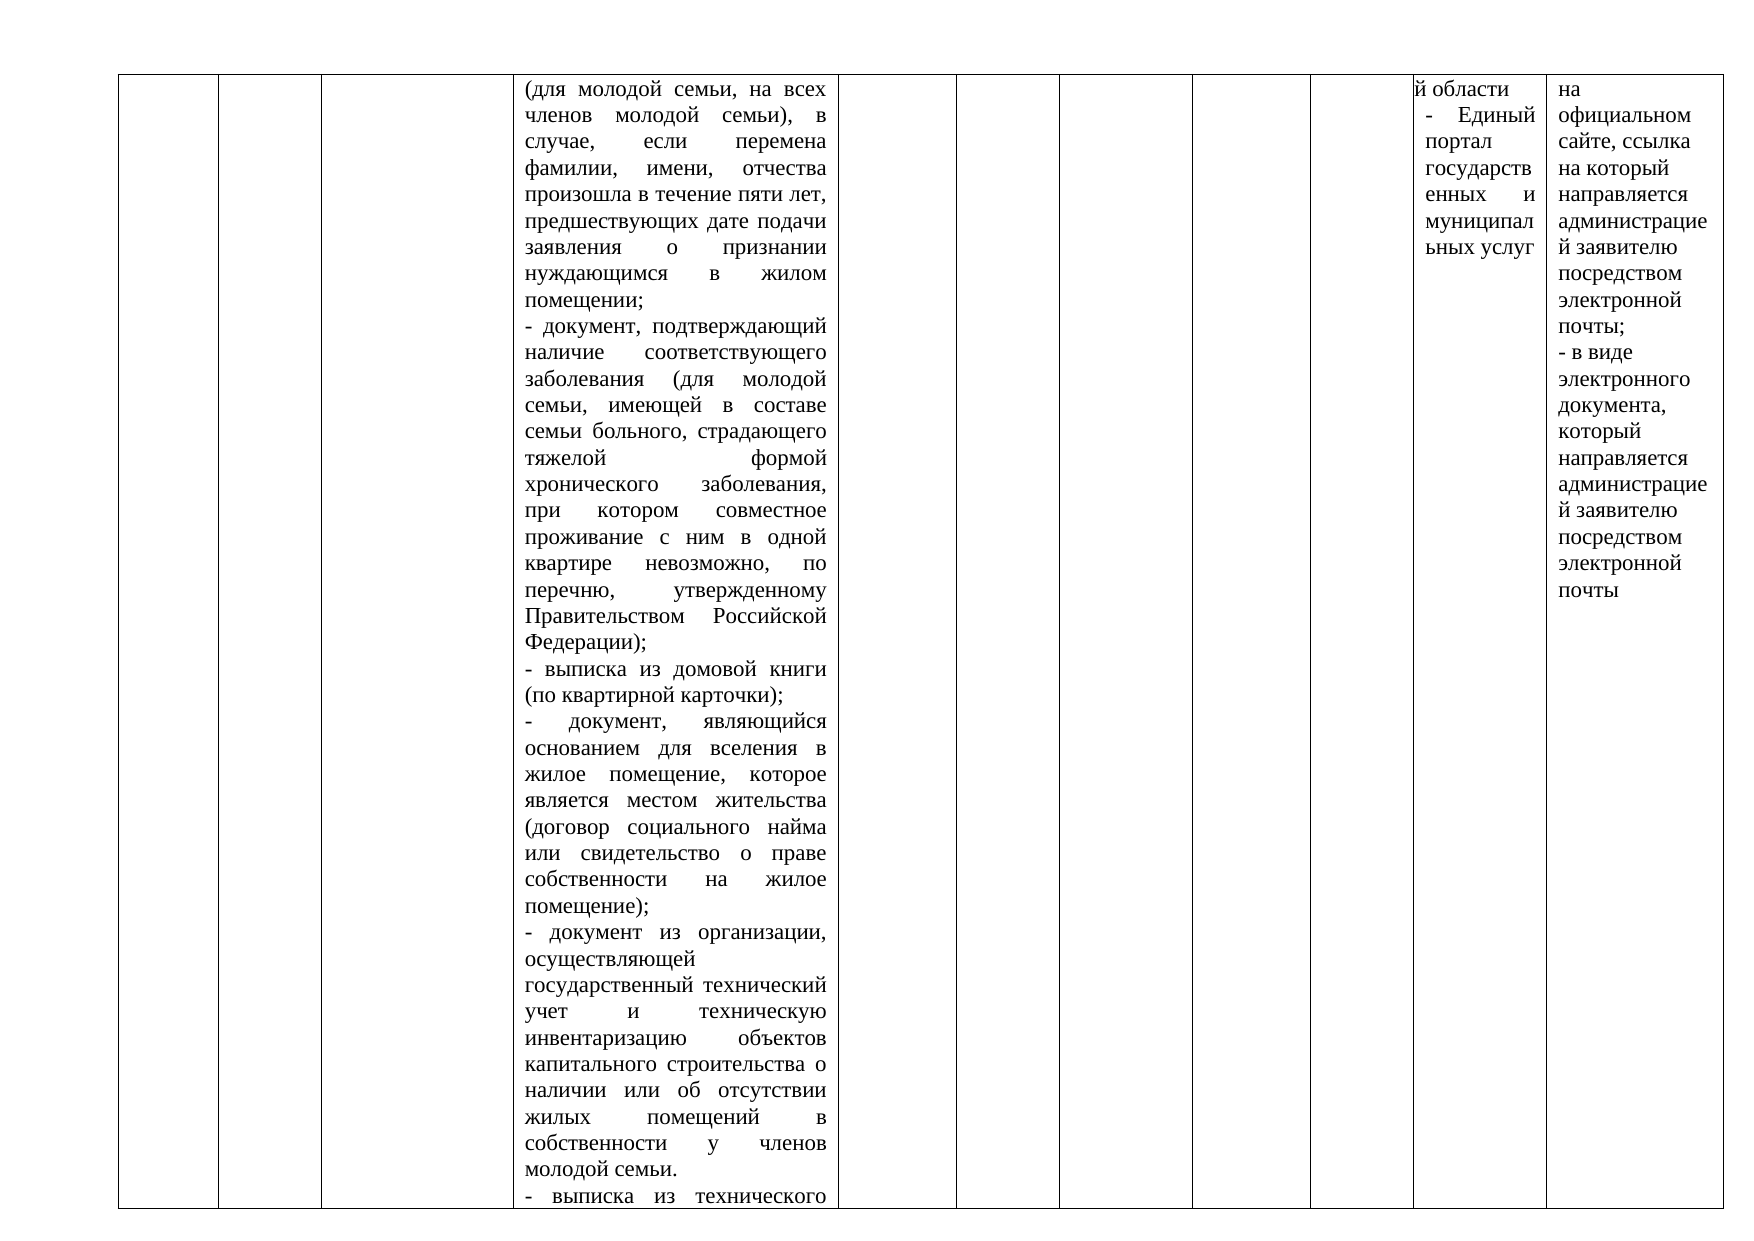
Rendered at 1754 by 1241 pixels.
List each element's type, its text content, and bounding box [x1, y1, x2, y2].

table_cell [957, 75, 1059, 1208]
table_cell (для молодой семьи, на всех членов молодой семьи), в случае, если перемена фамилии, имени, отчества произошла в течение пяти лет, предшествующих дате подачи заявления о признании нуждающимся в жилом помещении; - документ, подтверждающий наличие соответствующего заболевания (для молодой семьи, имеющей в составе семьи больного, страдающего тяжелой формой хронического заболевания, при котором совместное проживание с ним в одной квартире невозможно, по перечню, утвержденному Правительством Российской Федерации); - выписка из домовой книги (по квартирной карточки); - документ, являющийся основанием для вселения в жилое помещение, которое является местом жительства (договор социального найма или свидетельство о праве собственности на жилое помещение); - документ из организации, осуществляющей государственный технический учет и техническую инвентаризацию объектов капитального строительства о наличии или об отсутствии жилых помещений в собственности у членов молодой семьи. - выписка из технического [514, 75, 838, 1208]
table_cell [219, 75, 321, 1208]
table_cell [1311, 75, 1413, 1208]
table_cell й области - Единый портал государственных и муниципальных услуг [1414, 75, 1546, 1208]
table_cell [839, 75, 956, 1208]
table_cell на официальном сайте, ссылка на который направляется администрацией заявителю посредством электронной почты; - в виде электронного документа, который направляется администрацией заявителю посредством электронной почты [1547, 75, 1723, 1208]
table_cell [1060, 75, 1192, 1208]
table_cell [322, 75, 513, 1208]
table_cell [1193, 75, 1310, 1208]
table_cell [119, 75, 218, 1208]
